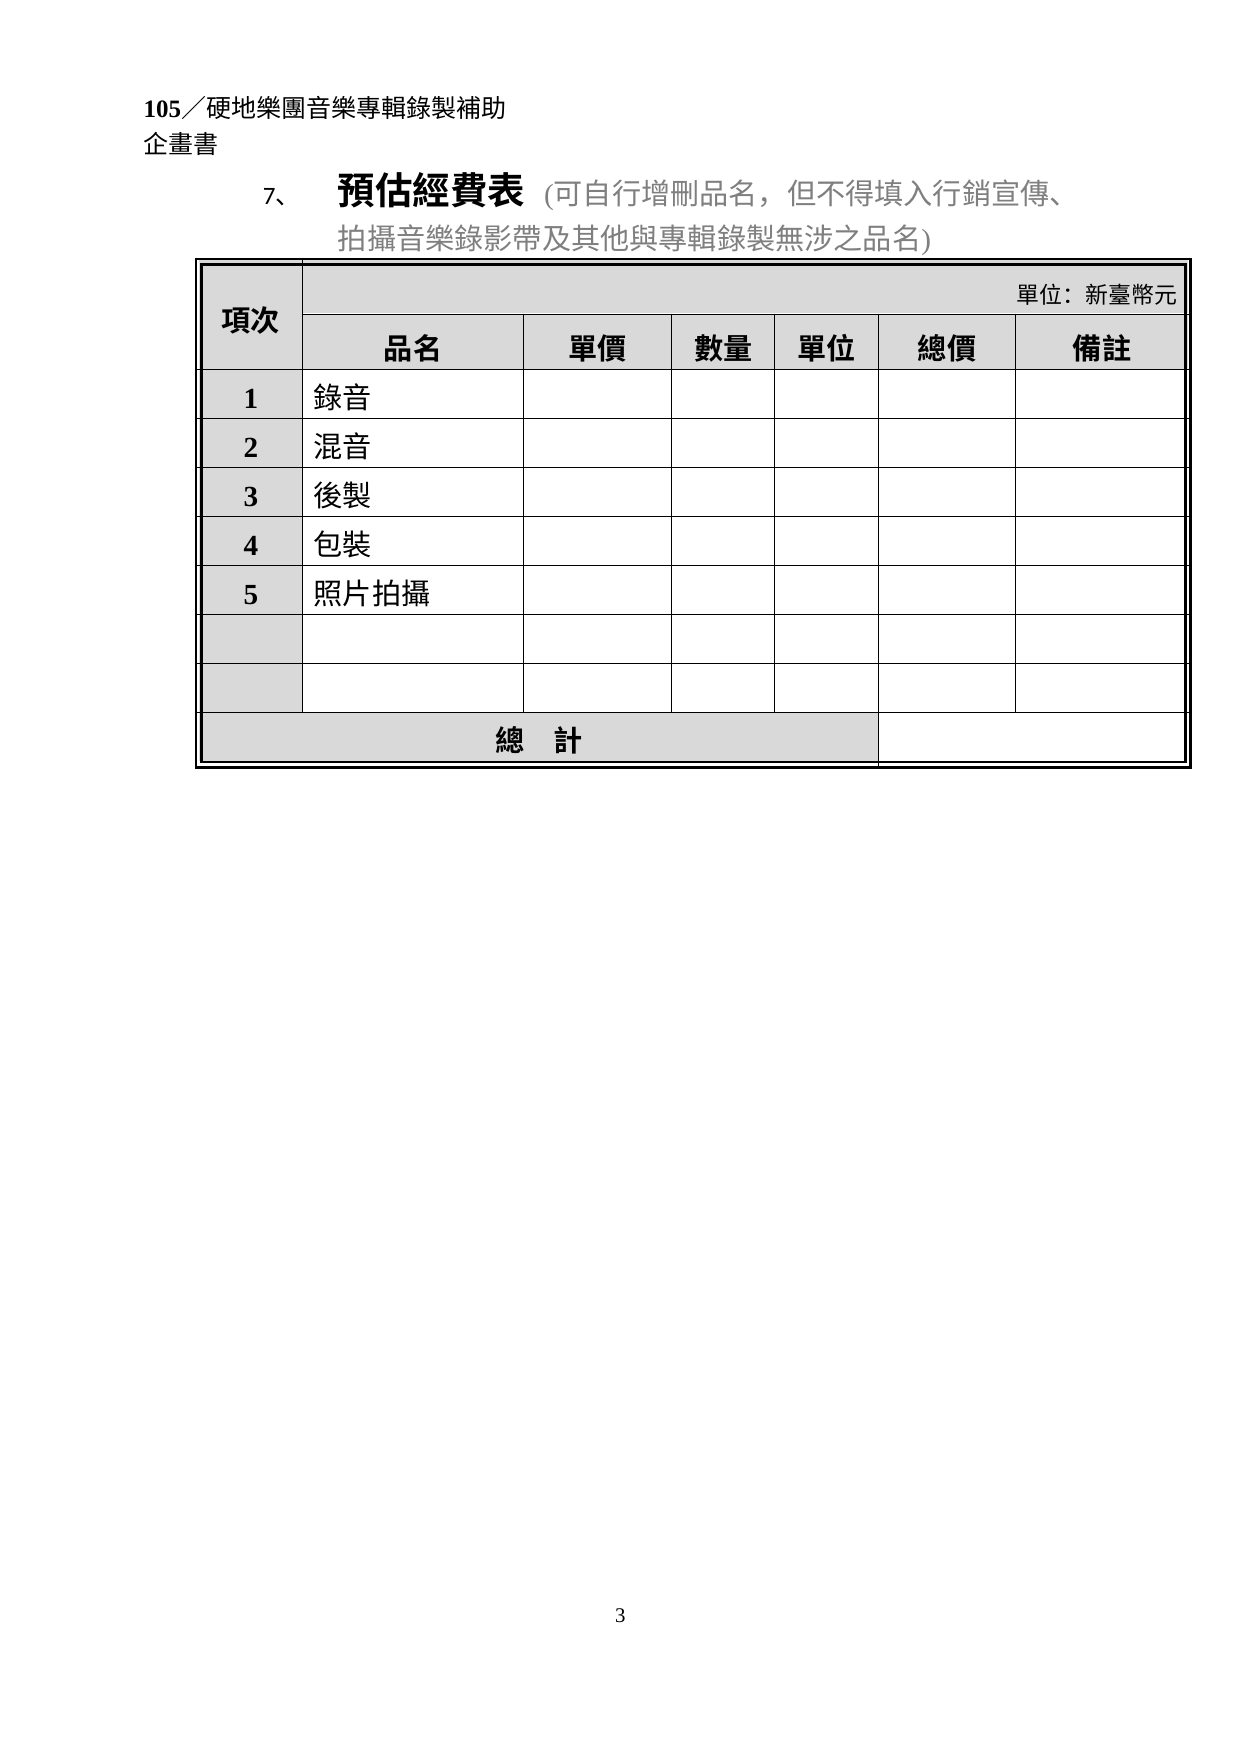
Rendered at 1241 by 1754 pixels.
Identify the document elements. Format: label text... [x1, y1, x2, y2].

table_cell [672, 468, 774, 516]
table_cell [1016, 664, 1184, 712]
table_cell [879, 615, 1015, 663]
table_cell [524, 517, 671, 565]
table_cell [1016, 517, 1184, 565]
table_cell [879, 517, 1015, 565]
table_cell 總 計 [203, 713, 878, 761]
table_cell [203, 615, 302, 663]
table_cell [879, 664, 1015, 712]
table_cell [775, 664, 878, 712]
table_cell 2 [203, 419, 302, 467]
table_header 項次 [199, 260, 302, 369]
table_cell 單價 [524, 315, 671, 369]
table_cell [1016, 370, 1184, 418]
table_cell [879, 419, 1015, 467]
table_cell 品名 [303, 315, 523, 369]
table_cell [775, 468, 878, 516]
table_cell [879, 370, 1015, 418]
table_cell [303, 615, 523, 663]
table_cell [775, 517, 878, 565]
table_cell [879, 468, 1015, 516]
table_cell 混音 [303, 419, 523, 467]
table_cell [524, 419, 671, 467]
table_cell [1016, 419, 1184, 467]
table_cell [524, 566, 671, 614]
table_cell [672, 615, 774, 663]
table_cell [672, 370, 774, 418]
table_cell 數量 [672, 315, 774, 369]
table_cell [775, 566, 878, 614]
table_cell [775, 419, 878, 467]
table_cell [1016, 615, 1184, 663]
table_cell 3 [203, 468, 302, 516]
table_cell [1016, 468, 1184, 516]
table_cell 4 [203, 517, 302, 565]
table_cell 5 [203, 566, 302, 614]
table_cell [524, 468, 671, 516]
table_cell [672, 419, 774, 467]
table_cell [879, 566, 1015, 614]
table_cell [775, 370, 878, 418]
table_cell 1 [203, 370, 302, 418]
table_header 單位：新臺幣元 [303, 260, 1188, 313]
table_cell [524, 615, 671, 663]
table_cell [303, 664, 523, 712]
table_cell 後製 [303, 468, 523, 516]
table_cell [672, 566, 774, 614]
table_cell [1016, 566, 1184, 614]
list 預估經費表 (可自行增刪品名，但不得填入行銷宣傳、拍攝音樂錄影帶及其他與專輯錄製無涉之品名) [263, 161, 1053, 258]
table_cell 單位 [775, 315, 878, 369]
table_cell [879, 713, 1184, 761]
table_cell [672, 664, 774, 712]
table_cell [203, 664, 302, 712]
table_cell [524, 664, 671, 712]
table_cell [775, 615, 878, 663]
table_cell [672, 517, 774, 565]
table_cell 照片拍攝 [303, 566, 523, 614]
table_cell 包裝 [303, 517, 523, 565]
table_cell 錄音 [303, 370, 523, 418]
table_cell 備註 [1016, 315, 1184, 369]
table_cell 總價 [879, 315, 1015, 369]
table_cell [524, 370, 671, 418]
